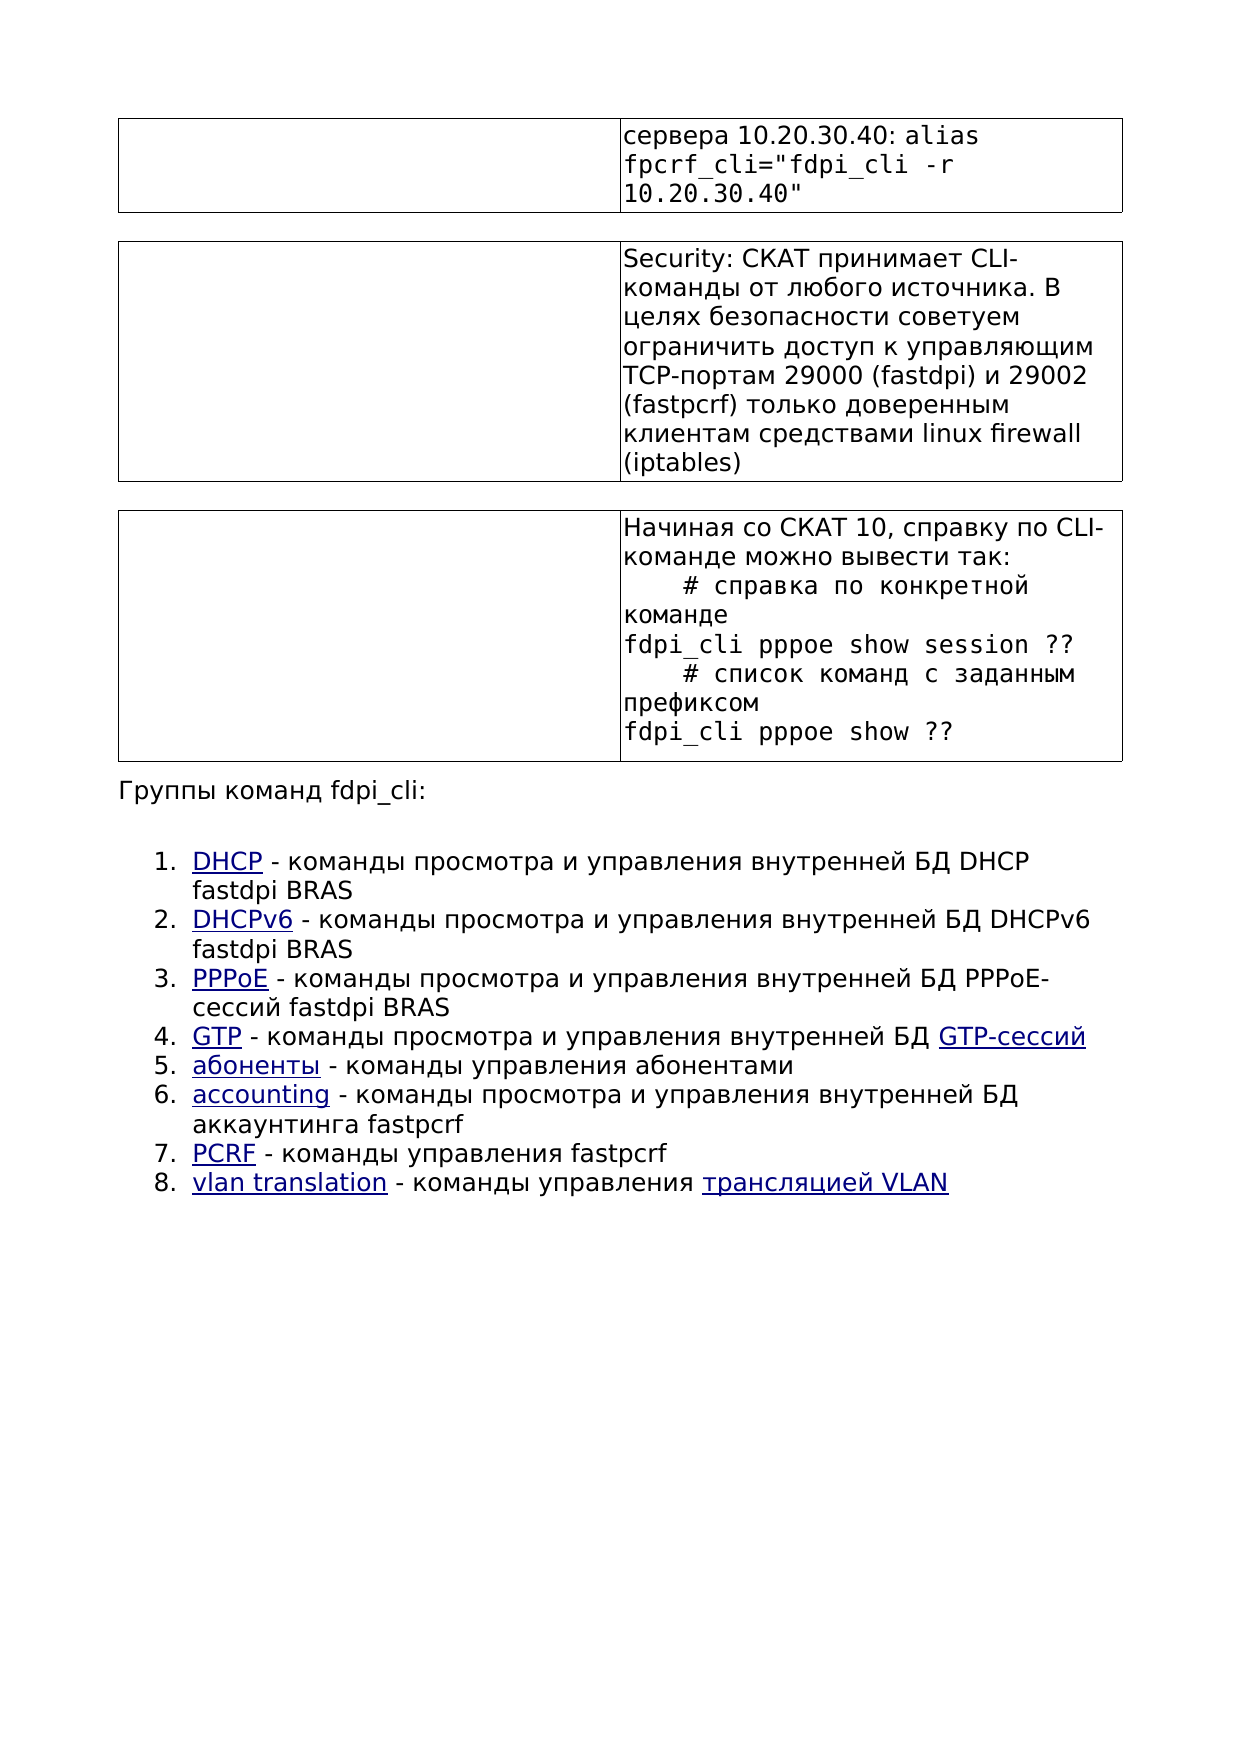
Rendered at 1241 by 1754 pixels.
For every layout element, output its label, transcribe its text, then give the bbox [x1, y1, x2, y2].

list PCRF - команды управления fastpcrf [177, 1139, 1122, 1168]
list абоненты - команды управления абонентами [177, 1051, 1122, 1081]
list DHCP - команды просмотра и управления внутренней БД DHCP fastdpi BRAS [177, 847, 1122, 906]
list GTP - команды просмотра и управления внутренней БД GTP-сессий [177, 1022, 1122, 1051]
list DHCPv6 - команды просмотра и управления внутренней БД DHCPv6 fastdpi BRAS [177, 906, 1122, 964]
text Группы команд fdpi_cli: [118, 776, 1122, 805]
list accounting - команды просмотра и управления внутренней БД аккаунтинга fastpcrf [177, 1081, 1122, 1139]
table_header Начиная со СКАТ 10, справку по CLI-команде можно вывести так: # справка по конкретной команде fdpi_cli pppoe show session ?? # список команд с заданным префиксом fdpi_cli pppoe show ?? [621, 511, 1122, 761]
table_header Security: СКАТ принимает CLI-команды от любого источника. В целях безопасности советуем ограничить доступ к управляющим TCP-портам 29000 (fastdpi) и 29002 (fastpcrf) только доверенным клиентам средствами linux firewall (iptables) [621, 242, 1122, 481]
table_header [119, 119, 620, 212]
list PPPoE - команды просмотра и управления внутренней БД PPPoE-сессий fastdpi BRAS [177, 964, 1122, 1022]
list vlan translation - команды управления трансляцией VLAN [177, 1168, 1122, 1197]
table_header [119, 511, 620, 761]
table_header [119, 242, 620, 481]
table_header сервера 10.20.30.40: alias fpcrf_cli="fdpi_cli -r 10.20.30.40" [621, 119, 1122, 212]
